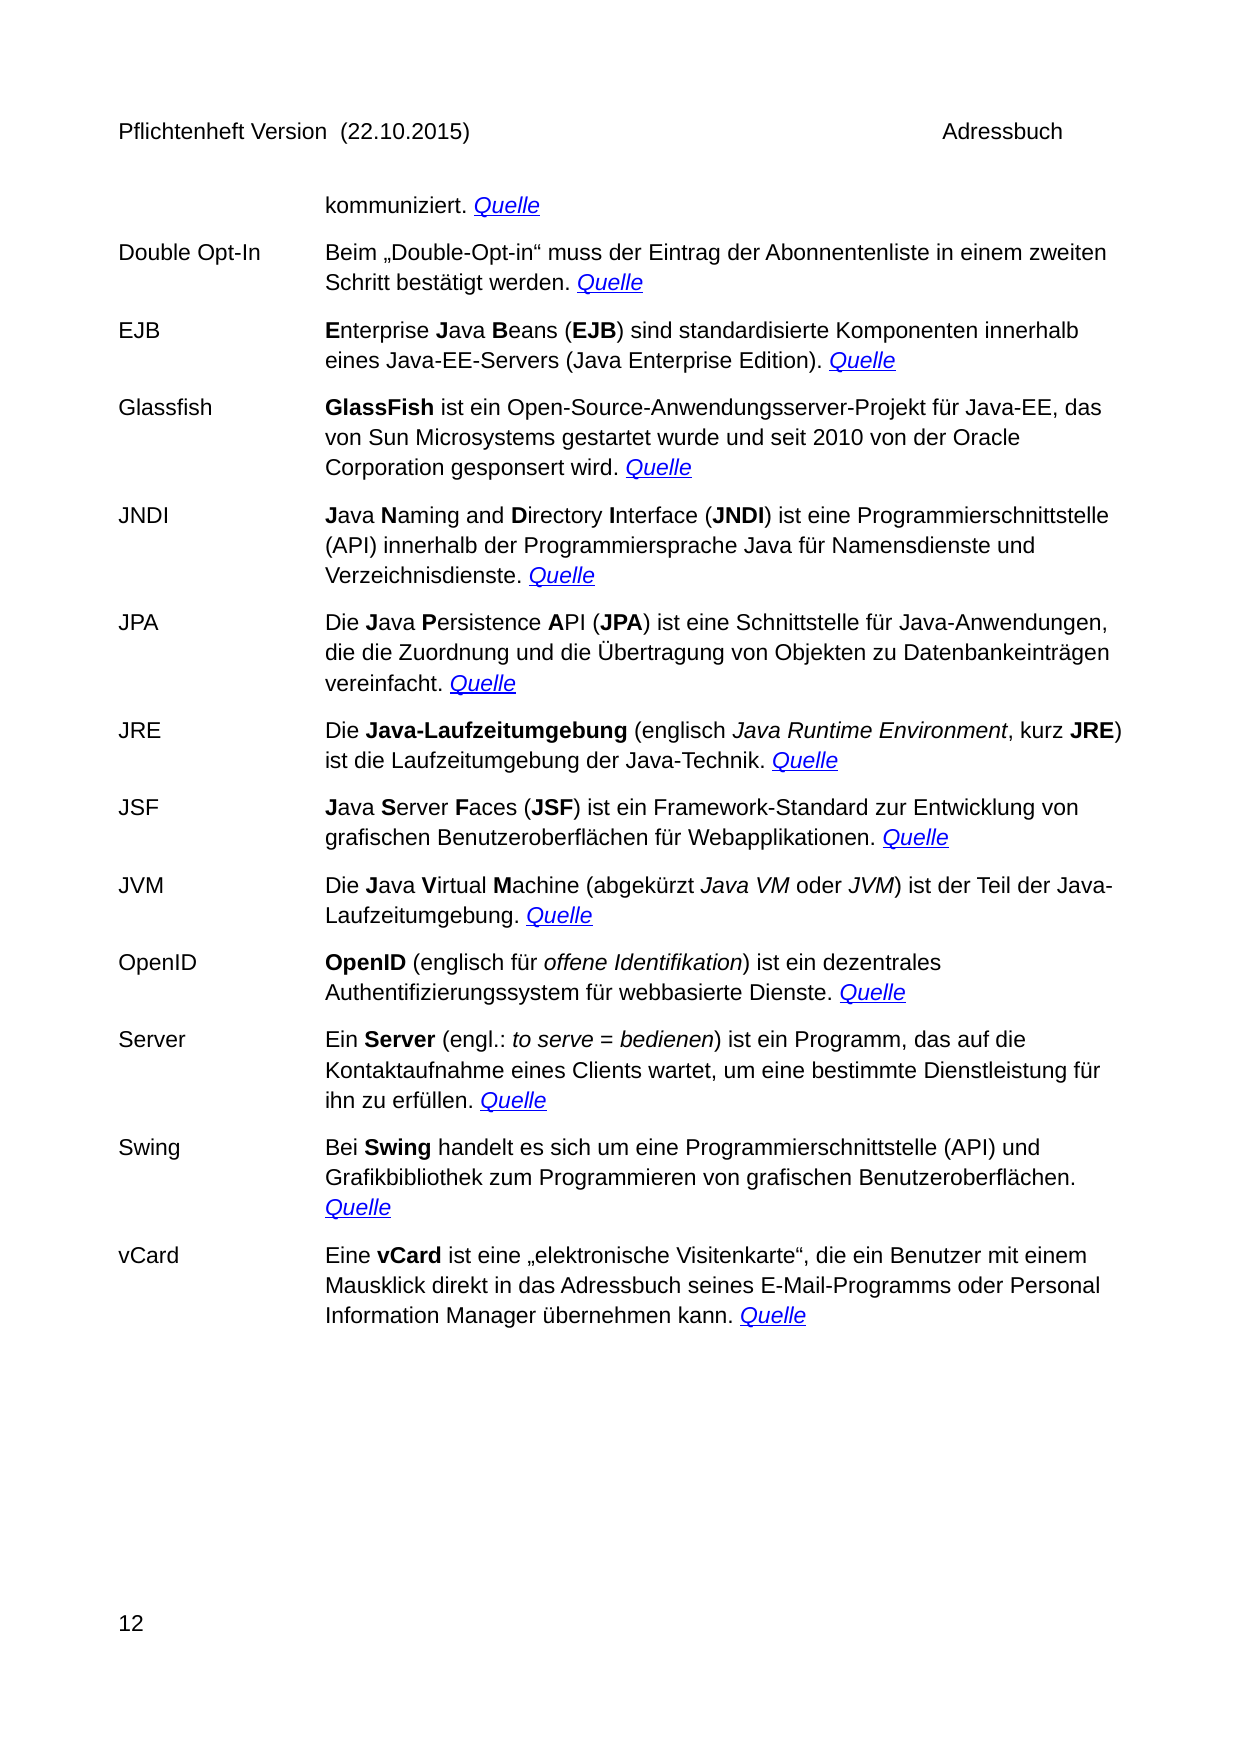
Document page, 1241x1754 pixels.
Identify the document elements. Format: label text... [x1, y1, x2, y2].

table_cell [118, 192, 325, 239]
table_cell JVM [118, 872, 325, 949]
table_cell Java Naming and Directory Interface (JNDI) ist eine Programmierschnittstelle (API) innerhalb der Programmiersprache Java für Namensdienste und Verzeichnisdienste. Quelle [325, 502, 1122, 609]
table_cell Die Java Persistence API (JPA) ist eine Schnittstelle für Java-Anwendungen, die die Zuordnung und die Übertragung von Objekten zu Datenbankeinträgen vereinfacht. Quelle [325, 609, 1122, 717]
table_cell JSF [118, 794, 325, 872]
table_cell vCard [118, 1242, 325, 1349]
table_cell GlassFish ist ein Open-Source-Anwendungsserver-Projekt für Java-EE, das von Sun Microsystems gestartet wurde und seit 2010 von der Oracle Corporation gesponsert wird. Quelle [325, 394, 1122, 502]
table_cell kommuniziert. Quelle [325, 192, 1122, 239]
table_cell JNDI [118, 502, 325, 609]
table_cell Enterprise Java Beans (EJB) sind standardisierte Komponenten innerhalb eines Java-EE-Servers (Java Enterprise Edition). Quelle [325, 317, 1122, 394]
table_cell Swing [118, 1134, 325, 1242]
table_cell Die Java Virtual Machine (abgekürzt Java VM oder JVM) ist der Teil der Java-Laufzeitumgebung. Quelle [325, 872, 1122, 949]
table_cell OpenID [118, 949, 325, 1026]
table_cell Beim „Double-Opt-in“ muss der Eintrag der Abonnentenliste in einem zweiten Schritt bestätigt werden. Quelle [325, 239, 1122, 317]
table_cell Ein Server (engl.: to serve = bedienen) ist ein Programm, das auf die Kontaktaufnahme eines Clients wartet, um eine bestimmte Dienstleistung für ihn zu erfüllen. Quelle [325, 1026, 1122, 1134]
table_cell Eine vCard ist eine „elektronische Visitenkarte“, die ein Benutzer mit einem Mausklick direkt in das Adressbuch seines E-Mail-Programms oder Personal Information Manager übernehmen kann. Quelle [325, 1242, 1122, 1349]
table_cell Bei Swing handelt es sich um eine Programmierschnittstelle (API) und Grafikbibliothek zum Programmieren von grafischen Benutzeroberflächen. Quelle [325, 1134, 1122, 1242]
table_cell OpenID (englisch für offene Identifikation) ist ein dezentrales Authentifizierungssystem für webbasierte Dienste. Quelle [325, 949, 1122, 1026]
table_cell EJB [118, 317, 325, 394]
table_cell JPA [118, 609, 325, 717]
table_cell Glassfish [118, 394, 325, 502]
table_cell Java Server Faces (JSF) ist ein Framework-Standard zur Entwicklung von grafischen Benutzeroberflächen für Webapplikationen. Quelle [325, 794, 1122, 872]
table_cell Die Java-Laufzeitumgebung (englisch Java Runtime Environment, kurz JRE) ist die Laufzeitumgebung der Java-Technik. Quelle [325, 717, 1122, 794]
table_cell Double Opt-In [118, 239, 325, 317]
table_cell JRE [118, 717, 325, 794]
table_cell Server [118, 1026, 325, 1134]
